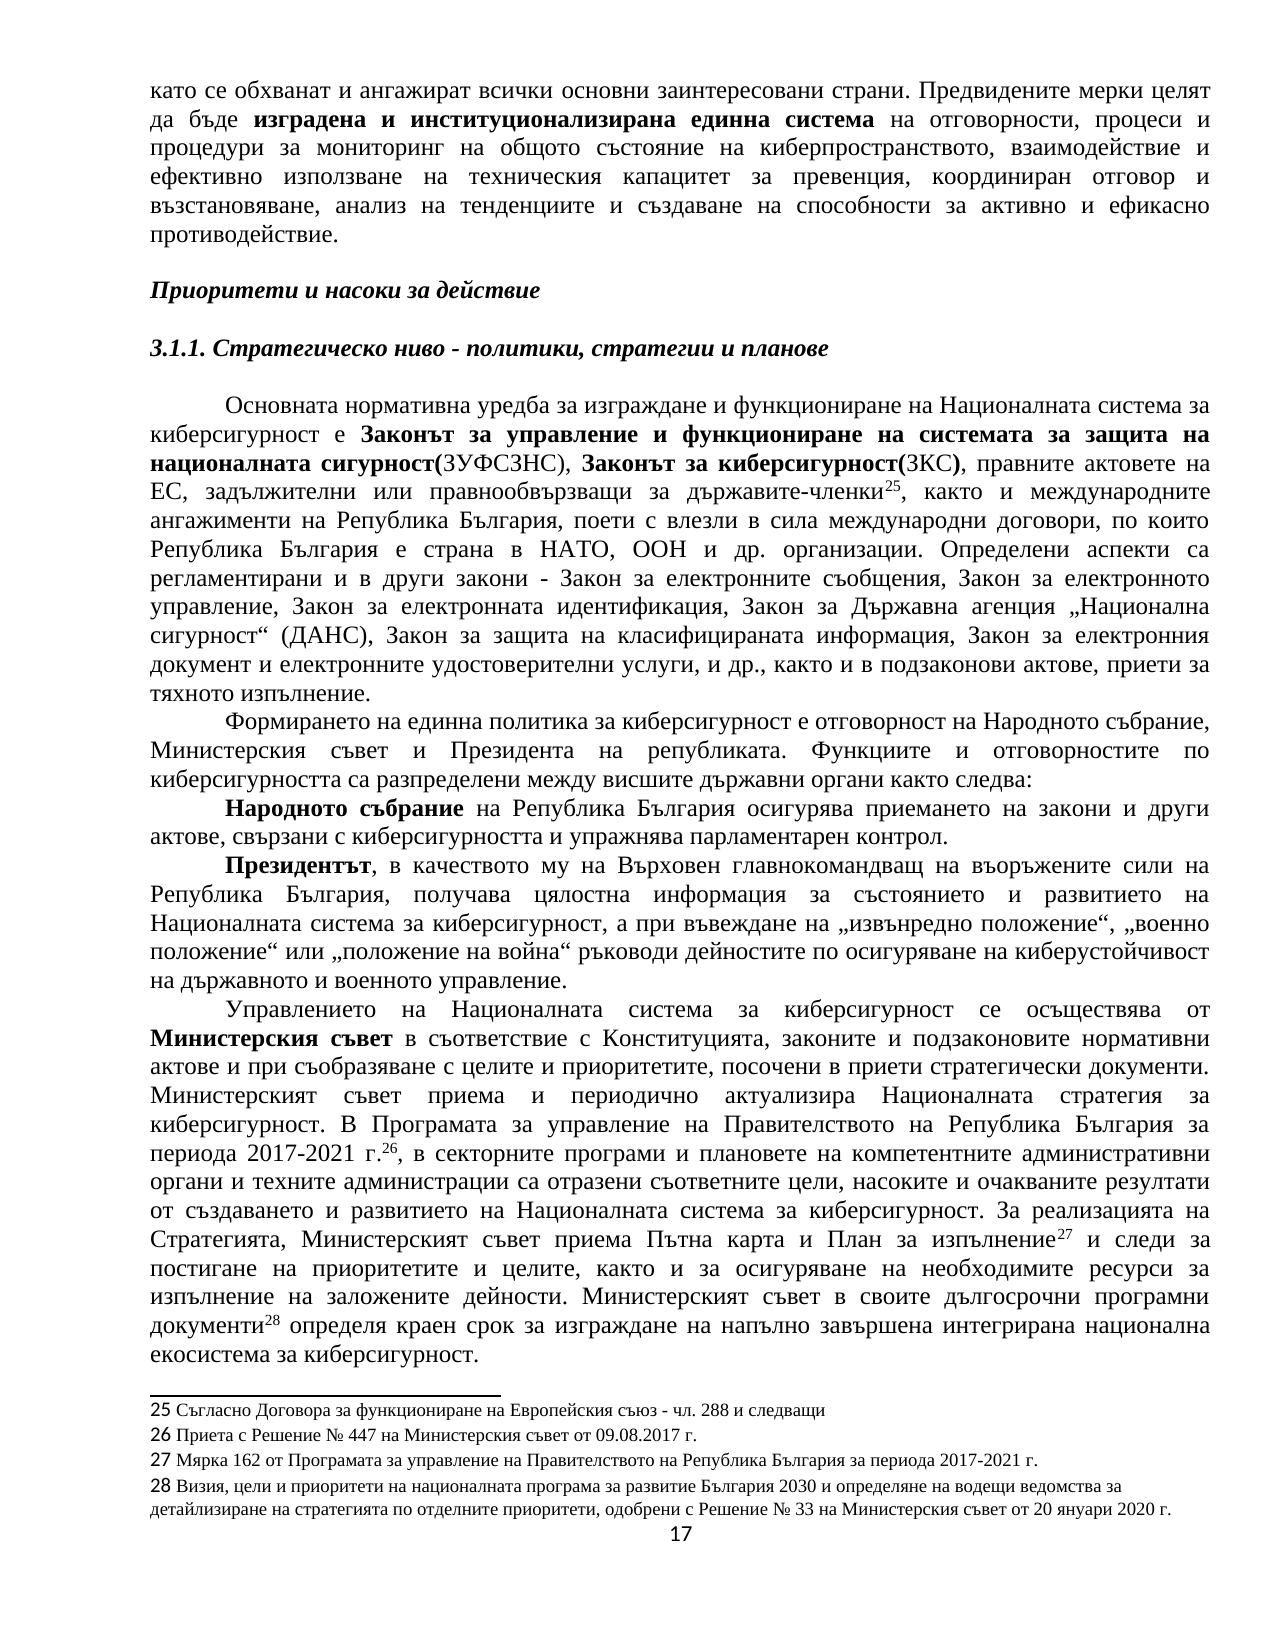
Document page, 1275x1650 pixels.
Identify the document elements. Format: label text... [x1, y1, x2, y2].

text Управлението на Националната система за киберсигурност се осъществява от Министерския съвет в съответствие с Конституцията, законите и подзаконовите нормативни актове и при съобразяване с целите и приоритетите, посочени в приети стратегически документи. Министерският съвет приема и периодично актуализира Националната стратегия за киберсигурност. В Програмата за управление на Правителството на Република България за периода 2017-2021 г., в секторните програми и плановете на компетентните административни органи и техните администрации са отразени съответните цели, насоките и очакваните резултати от създаването и развитието на Националната система за киберсигурност. За реализацията на Стратегията, Министерският съвет приема Пътна карта и План за изпълнение и следи за постигане на приоритетите и целите, както и за осигуряване на необходимите ресурси за изпълнение на заложените дейности. Министерският съвет в своите дългосрочни програмни документи определя краен срок за изграждане на напълно завършена интегрирана национална екосистема за киберсигурност. [150, 994, 1211, 1368]
text Президентът, в качеството му на Върховен главнокомандващ на въоръжените сили на Република България, получава цялостна информация за състоянието и развитието на Националната система за киберсигурност, а при въвеждане на „извънредно положение“, „военно положение“ или „положение на война“ ръководи дейностите по осигуряване на киберустойчивост на държавното и военното управление. [150, 850, 1211, 994]
text Съгласно Договора за функциониране на Европейския съюз - чл. 288 и следващи [150, 1396, 1211, 1421]
text Народното събрание на Република България осигурява приемането на закони и други актове, свързани с киберсигурността и упражнява парламентарен контрол. [150, 793, 1211, 850]
text като се обхванат и ангажират всички основни заинтересовани страни. Предвидените мерки целят да бъде изградена и институционализирана единна система на отговорности, процеси и процедури за мониторинг на общото състояние на киберпространството, взаимодействие и ефективно използване на техническия капацитет за превенция, координиран отговор и възстановяване, анализ на тенденциите и създаване на способности за активно и ефикасно противодействие. [150, 75, 1211, 247]
text Формирането на единна политика за киберсигурност е отговорност на Народното събрание, Министерския съвет и Президента на републиката. Функциите и отговорностите по киберсигурността са разпределени между висшите държавни органи както следва: [150, 706, 1211, 793]
text Основната нормативна уредба за изграждане и функциониране на Националната система за киберсигурност е Законът за управление и функциониране на системата за защита на националната сигурност(ЗУФСЗНС), Законът за киберсигурност(ЗКС), правните актовете на ЕС, задължителни или правнообвързващи за държавите-членки, както и международните ангажименти на Република България, поети с влезли в сила международни договори, по които Република България е страна в НАТО, ООН и др. организации. Определени аспекти са регламентирани и в други закони - Закон за електронните съобщения, Закон за електронното управление, Закон за електронната идентификация, Закон за Държавна агенция „Национална сигурност“ (ДАНС), Закон за защита на класифицираната информация, Закон за електронния документ и електронните удостоверителни услуги, и др., както и в подзаконови актове, приети за тяхното изпълнение. [150, 390, 1211, 706]
text Приета с Решение № 447 на Министерския съвет от 09.08.2017 г. [150, 1421, 1211, 1447]
text Приоритети и насоки за действие [150, 275, 1211, 304]
text Мярка 162 от Програмата за управление на Правителството на Република България за периода 2017-2021 г. [150, 1447, 1211, 1472]
text Визия, цели и приоритети на националната програма за развитие България 2030 и определяне на водещи ведомства за детайлизиране на стратегията по отделните приоритети, одобрени с Решение № 33 на Министерския съвет от 20 януари 2020 г. [150, 1472, 1211, 1519]
text 3.1.1. Стратегическо ниво - политики, стратегии и планове [150, 333, 1211, 361]
